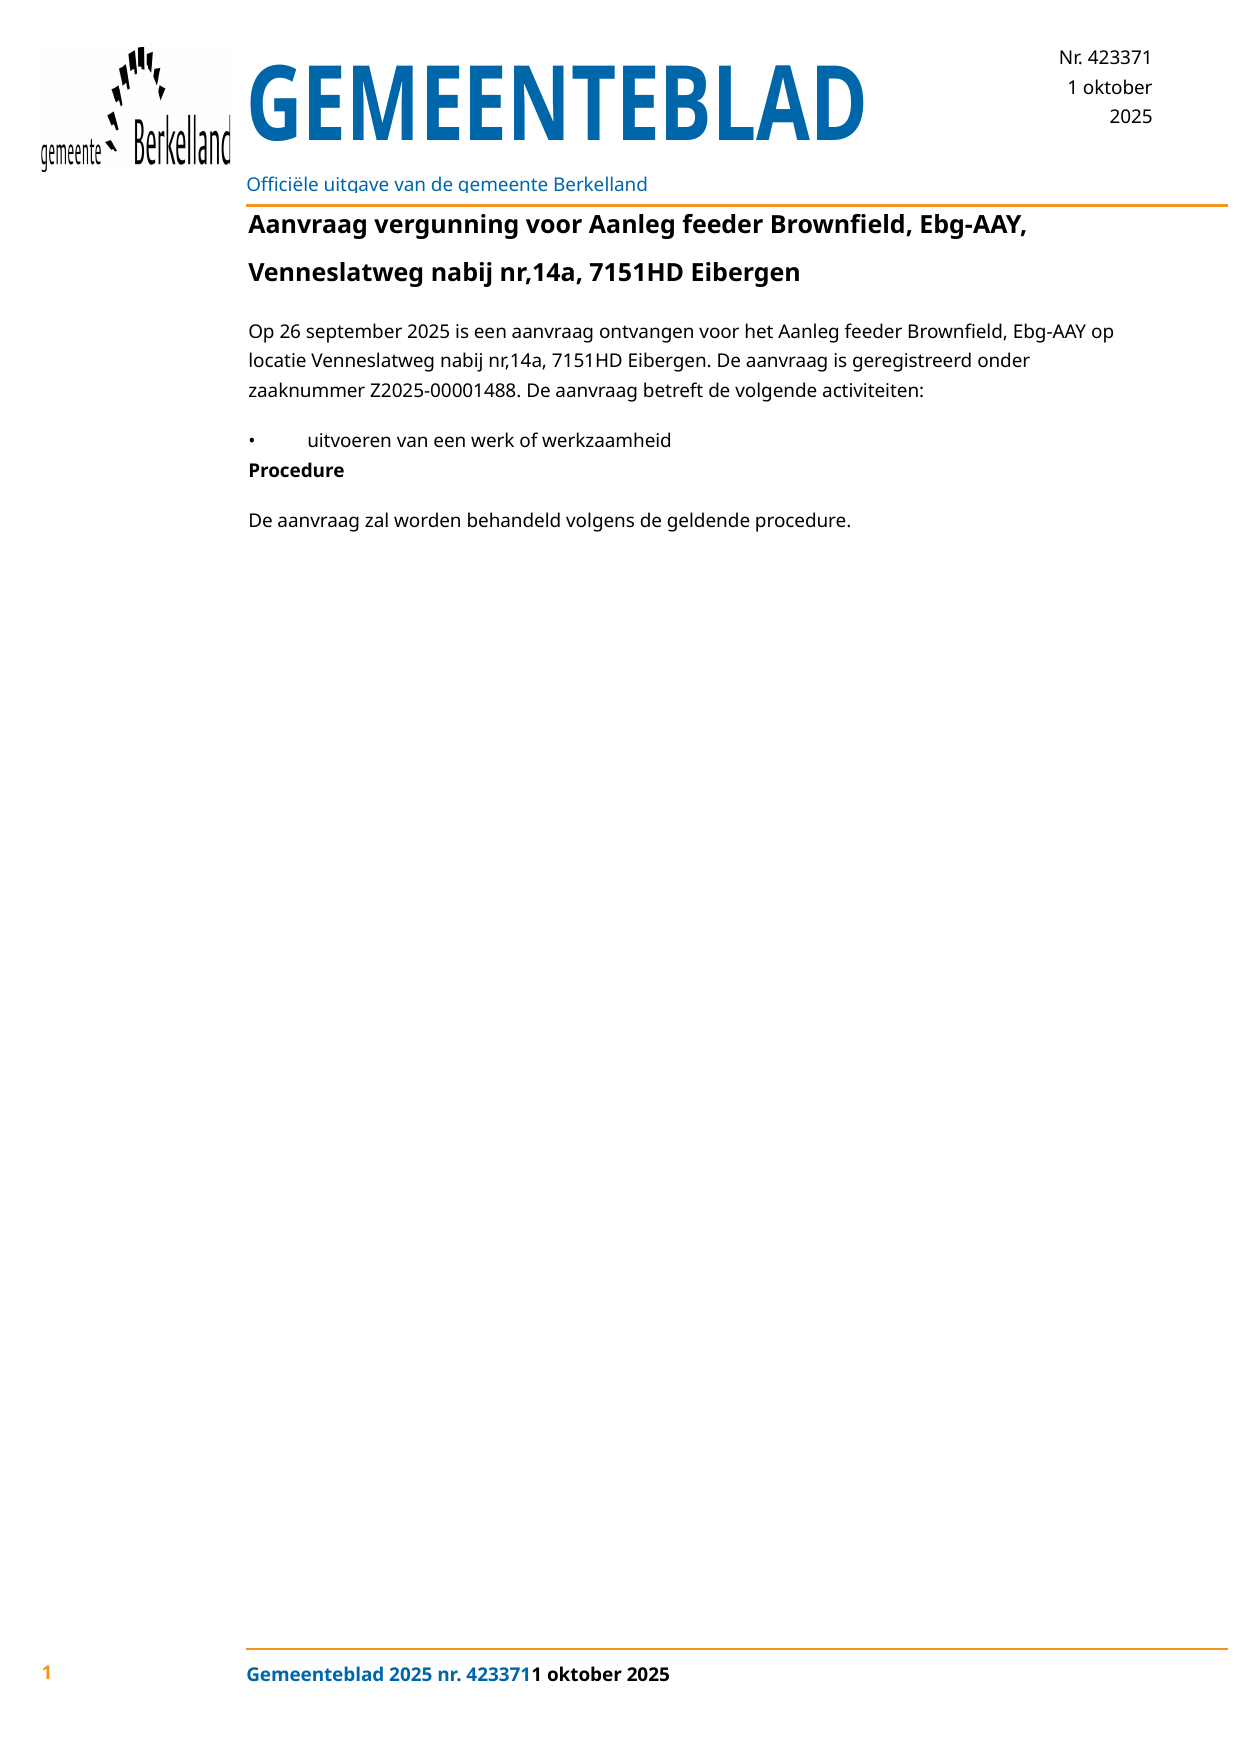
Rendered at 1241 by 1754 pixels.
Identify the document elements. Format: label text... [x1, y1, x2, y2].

text De aanvraag zal worden behandeld volgens de geldende procedure. [248, 507, 1152, 533]
picture [41, 47, 231, 172]
text Procedure [248, 457, 1152, 483]
text Aanvraag vergunning voor Aanleg feeder Brownfield, Ebg-AAY, Venneslatweg nabij nr,14a, 7151HD Eibergen [248, 207, 1152, 288]
text Op 26 september 2025 is een aanvraag ontvangen voor het Aanleg feeder Brownfield, Ebg-AAY op locatie Venneslatweg nabij nr,14a, 7151HD Eibergen. De aanvraag is geregistreerd onder zaaknummer Z2025-00001488. De aanvraag betreft de volgende activiteiten: [248, 318, 1152, 403]
list uitvoeren van een werk of werkzaamheid [248, 427, 1152, 453]
